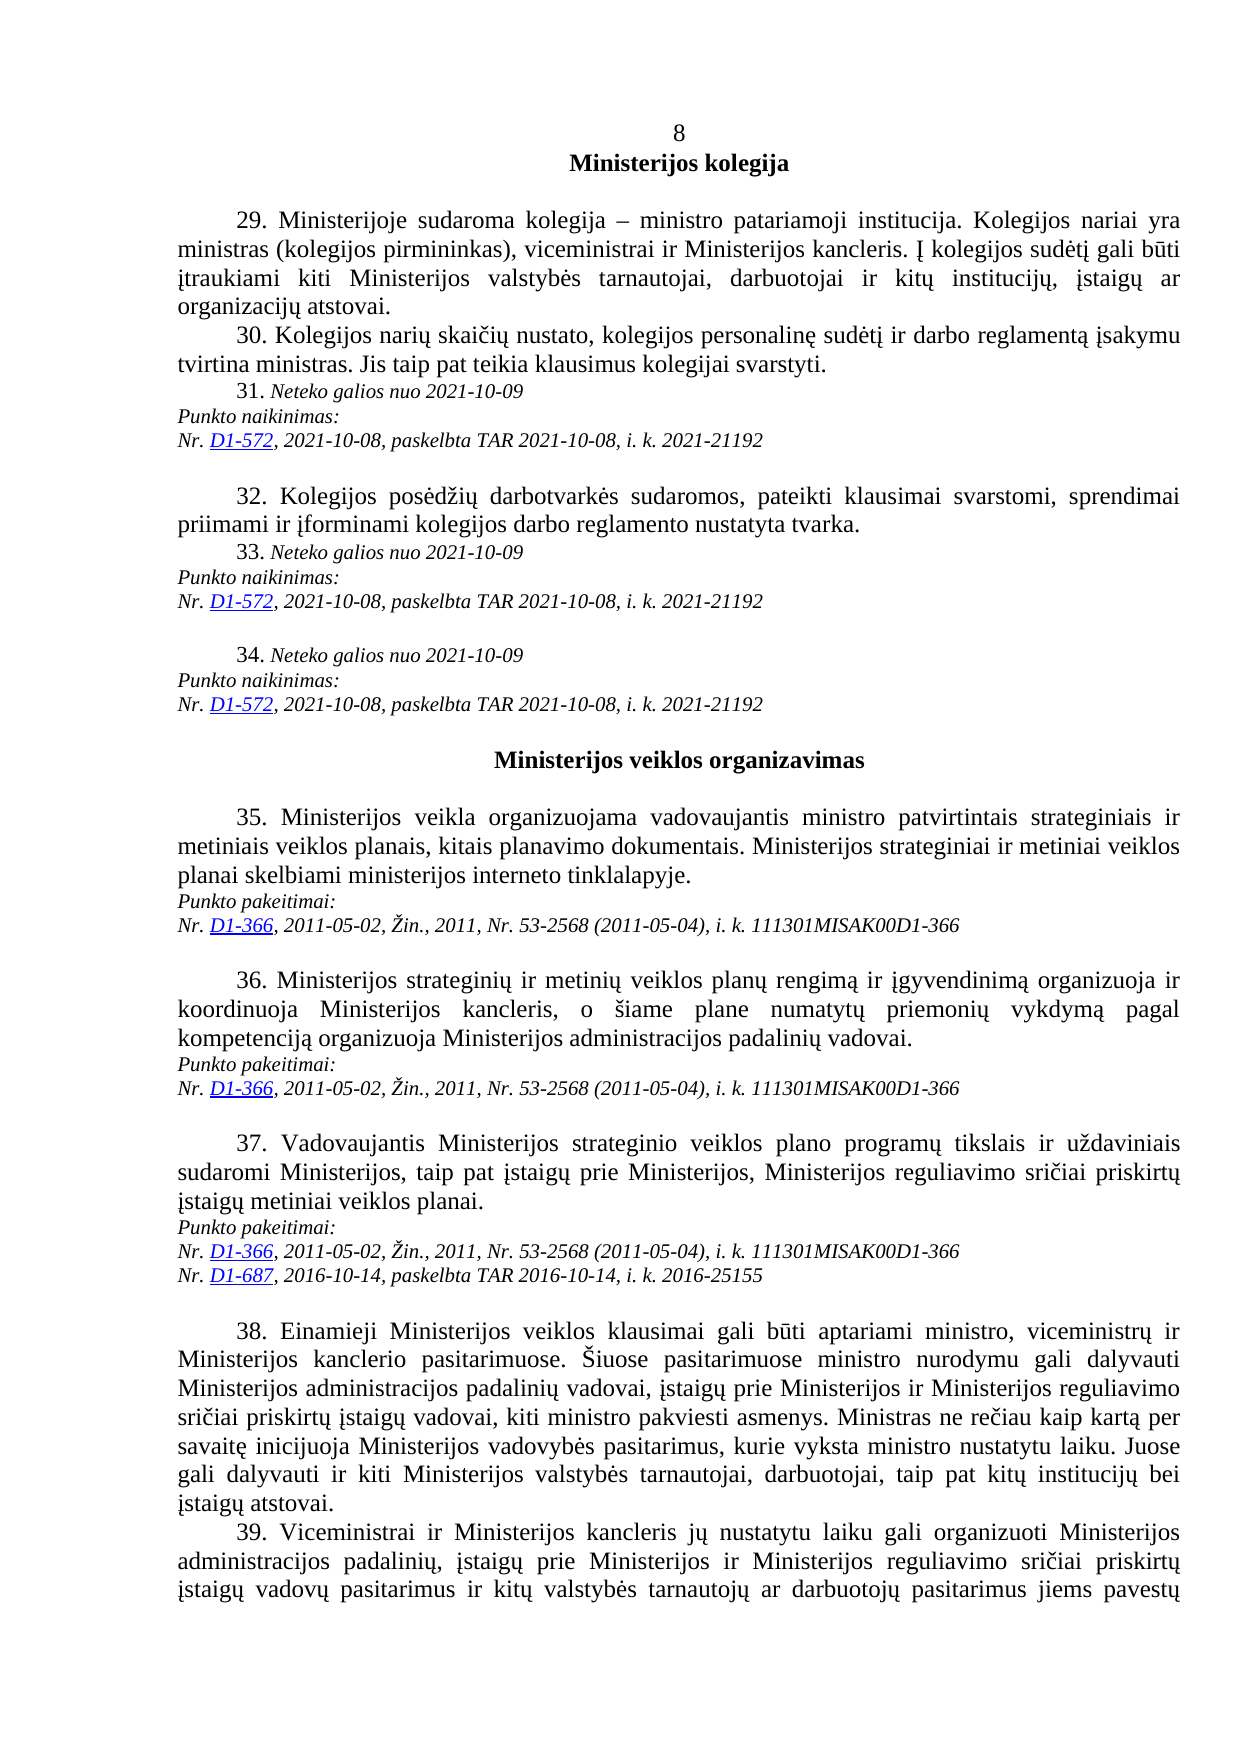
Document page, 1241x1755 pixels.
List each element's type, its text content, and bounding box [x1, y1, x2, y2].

text 37. Vadovaujantis Ministerijos strateginio veiklos plano programų tikslais ir uždaviniais sudaromi Ministerijos, taip pat įstaigų prie Ministerijos, Ministerijos reguliavimo sričiai priskirtų įstaigų metiniai veiklos planai. [177, 1128, 1181, 1215]
text Nr. D1-366, 2011-05-02, Žin., 2011, Nr. 53-2568 (2011-05-04), i. k. 111301MISAK00D1-366 [177, 913, 1181, 937]
text Punkto pakeitimai: [177, 888, 1181, 913]
text 32. Kolegijos posėdžių darbotvarkės sudaromos, pateikti klausimai svarstomi, sprendimai priimami ir įforminami kolegijos darbo reglamento nustatyta tvarka. [177, 481, 1181, 538]
text Punkto pakeitimai: [177, 1215, 1181, 1239]
text 33. Neteko galios nuo 2021-10-09 [177, 538, 1181, 565]
text 36. Ministerijos strateginių ir metinių veiklos planų rengimą ir įgyvendinimą organizuoja ir koordinuoja Ministerijos kancleris, o šiame plane numatytų priemonių vykdymą pagal kompetenciją organizuoja Ministerijos administracijos padalinių vadovai. [177, 965, 1181, 1052]
text Nr. D1-572, 2021-10-08, paskelbta TAR 2021-10-08, i. k. 2021-21192 [177, 589, 1181, 613]
text 31. Neteko galios nuo 2021-10-09 [177, 378, 1181, 404]
text Nr. D1-687, 2016-10-14, paskelbta TAR 2016-10-14, i. k. 2016-25155 [177, 1263, 1181, 1287]
text 29. Ministerijoje sudaroma kolegija – ministro patariamoji institucija. Kolegijos nariai yra ministras (kolegijos pirmininkas), viceministrai ir Ministerijos kancleris. Į kolegijos sudėtį gali būti įtraukiami kiti Ministerijos valstybės tarnautojai, darbuotojai ir kitų institucijų, įstaigų ar organizacijų atstovai. [177, 205, 1181, 320]
text 35. Ministerijos veikla organizuojama vadovaujantis ministro patvirtintais strateginiais ir metiniais veiklos planais, kitais planavimo dokumentais. Ministerijos strateginiai ir metiniai veiklos planai skelbiami ministerijos interneto tinklalapyje. [177, 802, 1181, 888]
text Punkto naikinimas: [177, 404, 1181, 428]
text 38. Einamieji Ministerijos veiklos klausimai gali būti aptariami ministro, viceministrų ir Ministerijos kanclerio pasitarimuose. Šiuose pasitarimuose ministro nurodymu gali dalyvauti Ministerijos administracijos padalinių vadovai, įstaigų prie Ministerijos ir Ministerijos reguliavimo sričiai priskirtų įstaigų vadovai, kiti ministro pakviesti asmenys. Ministras ne rečiau kaip kartą per savaitę inicijuoja Ministerijos vadovybės pasitarimus, kurie vyksta ministro nustatytu laiku. Juose gali dalyvauti ir kiti Ministerijos valstybės tarnautojai, darbuotojai, taip pat kitų institucijų bei įstaigų atstovai. [177, 1316, 1181, 1517]
text Ministerijos kolegija [177, 148, 1181, 176]
text Nr. D1-366, 2011-05-02, Žin., 2011, Nr. 53-2568 (2011-05-04), i. k. 111301MISAK00D1-366 [177, 1239, 1181, 1263]
text 34. Neteko galios nuo 2021-10-09 [177, 642, 1181, 668]
text Punkto naikinimas: [177, 565, 1181, 589]
text Ministerijos veiklos organizavimas [177, 745, 1181, 773]
text 39. Viceministrai ir Ministerijos kancleris jų nustatytu laiku gali organizuoti Ministerijos administracijos padalinių, įstaigų prie Ministerijos ir Ministerijos reguliavimo sričiai priskirtų įstaigų vadovų pasitarimus ir kitų valstybės tarnautojų ar darbuotojų pasitarimus jiems pavestų [177, 1517, 1181, 1603]
text Nr. D1-366, 2011-05-02, Žin., 2011, Nr. 53-2568 (2011-05-04), i. k. 111301MISAK00D1-366 [177, 1076, 1181, 1100]
text Nr. D1-572, 2021-10-08, paskelbta TAR 2021-10-08, i. k. 2021-21192 [177, 692, 1181, 716]
text Nr. D1-572, 2021-10-08, paskelbta TAR 2021-10-08, i. k. 2021-21192 [177, 428, 1181, 452]
text 30. Kolegijos narių skaičių nustato, kolegijos personalinę sudėtį ir darbo reglamentą įsakymu tvirtina ministras. Jis taip pat teikia klausimus kolegijai svarstyti. [177, 320, 1181, 378]
text Punkto pakeitimai: [177, 1052, 1181, 1076]
text Punkto naikinimas: [177, 668, 1181, 692]
